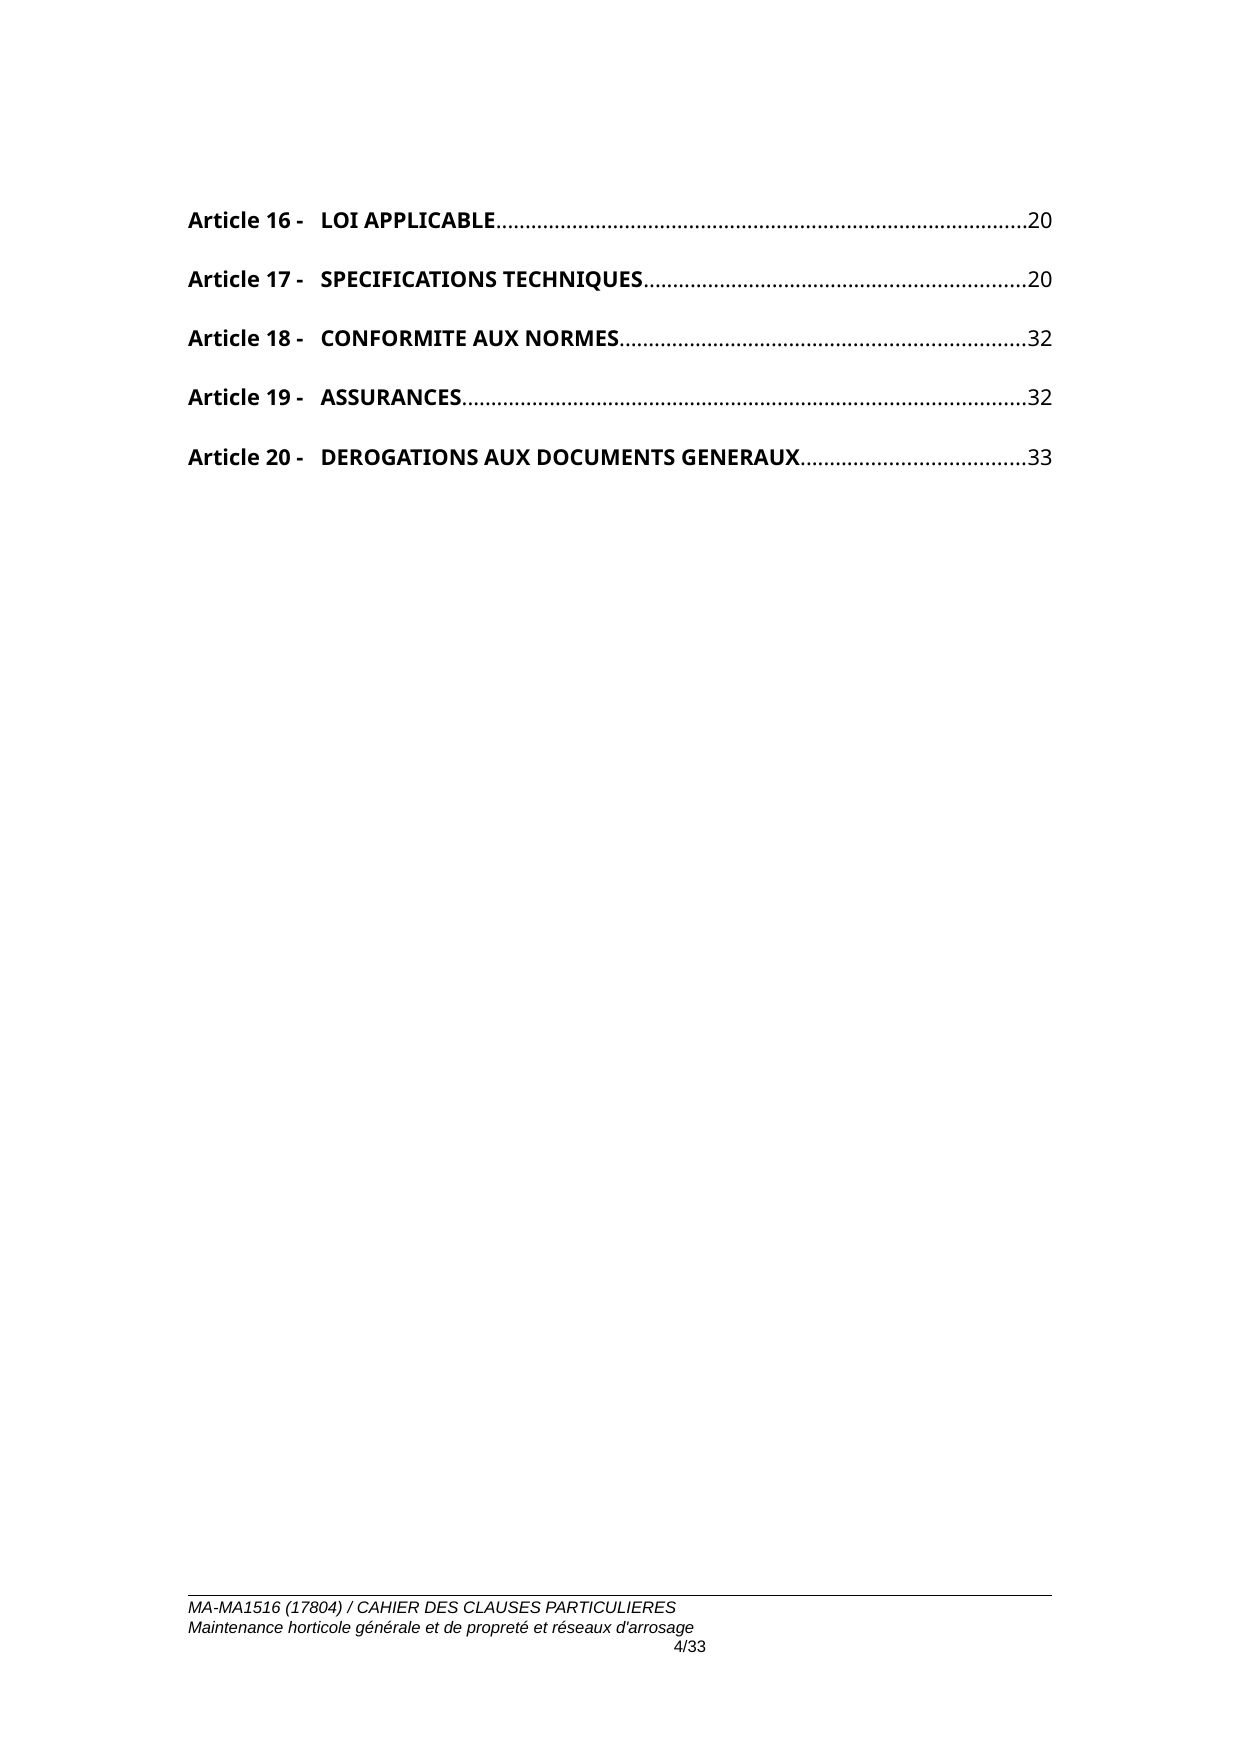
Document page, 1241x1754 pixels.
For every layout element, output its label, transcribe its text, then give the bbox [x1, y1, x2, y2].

text Article 18 - CONFORMITE AUX NORMES 32 [188, 323, 1052, 353]
text Article 19 - ASSURANCES 32 [188, 382, 1052, 412]
text Article 16 - LOI APPLICABLE 20 [188, 204, 1052, 234]
text Article 17 - SPECIFICATIONS TECHNIQUES 20 [188, 264, 1052, 294]
text Article 20 - DEROGATIONS AUX DOCUMENTS GENERAUX 33 [188, 442, 1052, 471]
